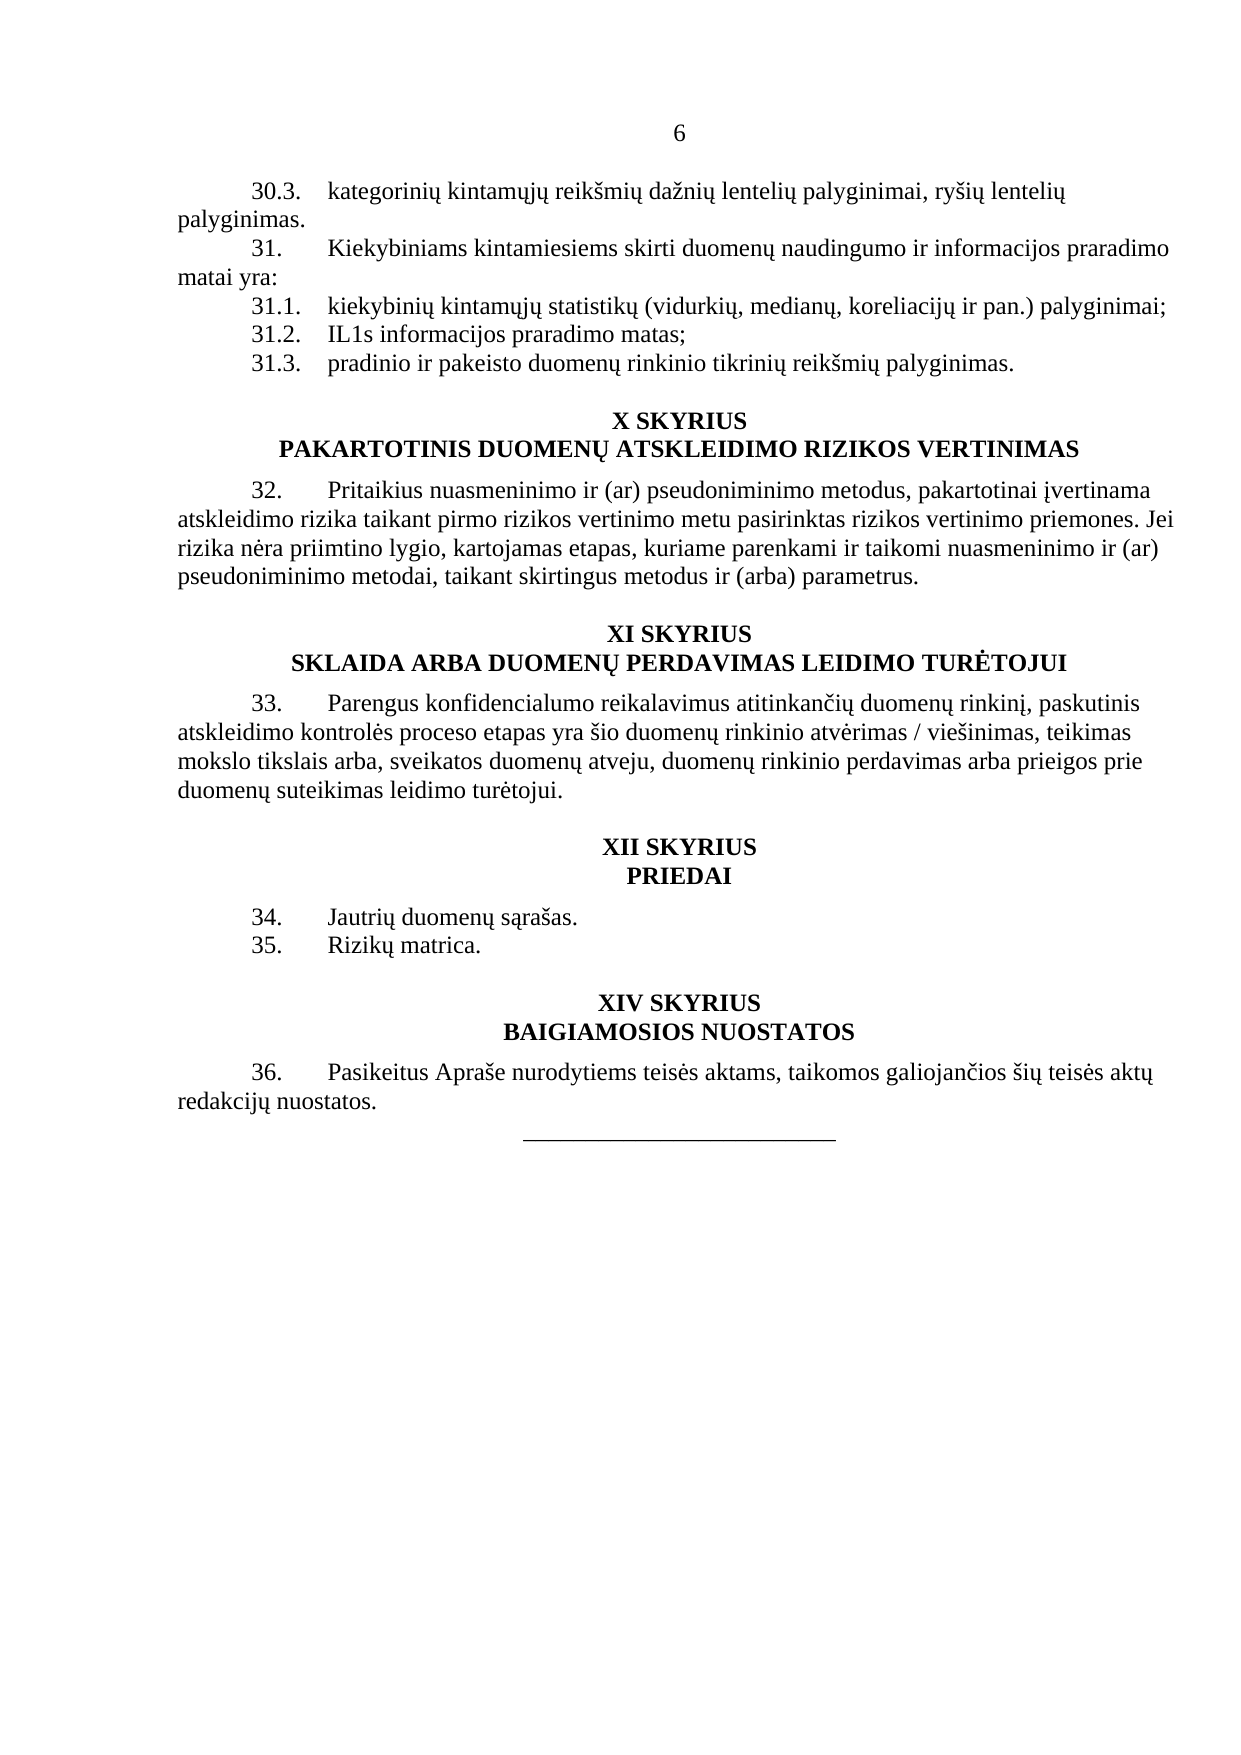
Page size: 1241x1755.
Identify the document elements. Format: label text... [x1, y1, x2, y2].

text 34. Jautrių duomenų sąrašas. [177, 902, 1181, 930]
text XI SKYRIUS [177, 619, 1181, 648]
text XII SKYRIUS [177, 832, 1181, 861]
text 36. Pasikeitus Apraše nurodytiems teisės aktams, taikomos galiojančios šių teisės aktų redakcijų nuostatos. [177, 1057, 1181, 1115]
text 32. Pritaikius nuasmeninimo ir (ar) pseudoniminimo metodus, pakartotinai įvertinama atskleidimo rizika taikant pirmo rizikos vertinimo metu pasirinktas rizikos vertinimo priemones. Jei rizika nėra priimtino lygio, kartojamas etapas, kuriame parenkami ir taikomi nuasmeninimo ir (ar) pseudoniminimo metodai, taikant skirtingus metodus ir (arba) parametrus. [177, 475, 1181, 590]
text X SKYRIUS [177, 406, 1181, 434]
text 31.2. IL1s informacijos praradimo matas; [177, 319, 1181, 348]
text 31.3. pradinio ir pakeisto duomenų rinkinio tikrinių reikšmių palyginimas. [177, 348, 1181, 377]
text 31.1. kiekybinių kintamųjų statistikų (vidurkių, medianų, koreliacijų ir pan.) palyginimai; [177, 291, 1181, 319]
text 31. Kiekybiniams kintamiesiems skirti duomenų naudingumo ir informacijos praradimo matai yra: [177, 233, 1181, 291]
text XIV SKYRIUS [177, 988, 1181, 1017]
text PRIEDAI [177, 861, 1181, 890]
text 33. Parengus konfidencialumo reikalavimus atitinkančių duomenų rinkinį, paskutinis atskleidimo kontrolės proceso etapas yra šio duomenų rinkinio atvėrimas / viešinimas, teikimas mokslo tikslais arba, sveikatos duomenų atveju, duomenų rinkinio perdavimas arba prieigos prie duomenų suteikimas leidimo turėtojui. [177, 688, 1181, 803]
text 30.3. kategorinių kintamųjų reikšmių dažnių lentelių palyginimai, ryšių lentelių palyginimas. [177, 176, 1181, 233]
text 35. Rizikų matrica. [177, 930, 1181, 959]
text SKLAIDA ARBA DUOMENŲ PERDAVIMAS LEIDIMO TURĖTOJUI [177, 648, 1181, 676]
text _________________________ [177, 1115, 1181, 1144]
text PAKARTOTINIS DUOMENŲ ATSKLEIDIMO RIZIKOS VERTINIMAS [177, 434, 1181, 463]
text BAIGIAMOSIOS NUOSTATOS [177, 1017, 1181, 1045]
